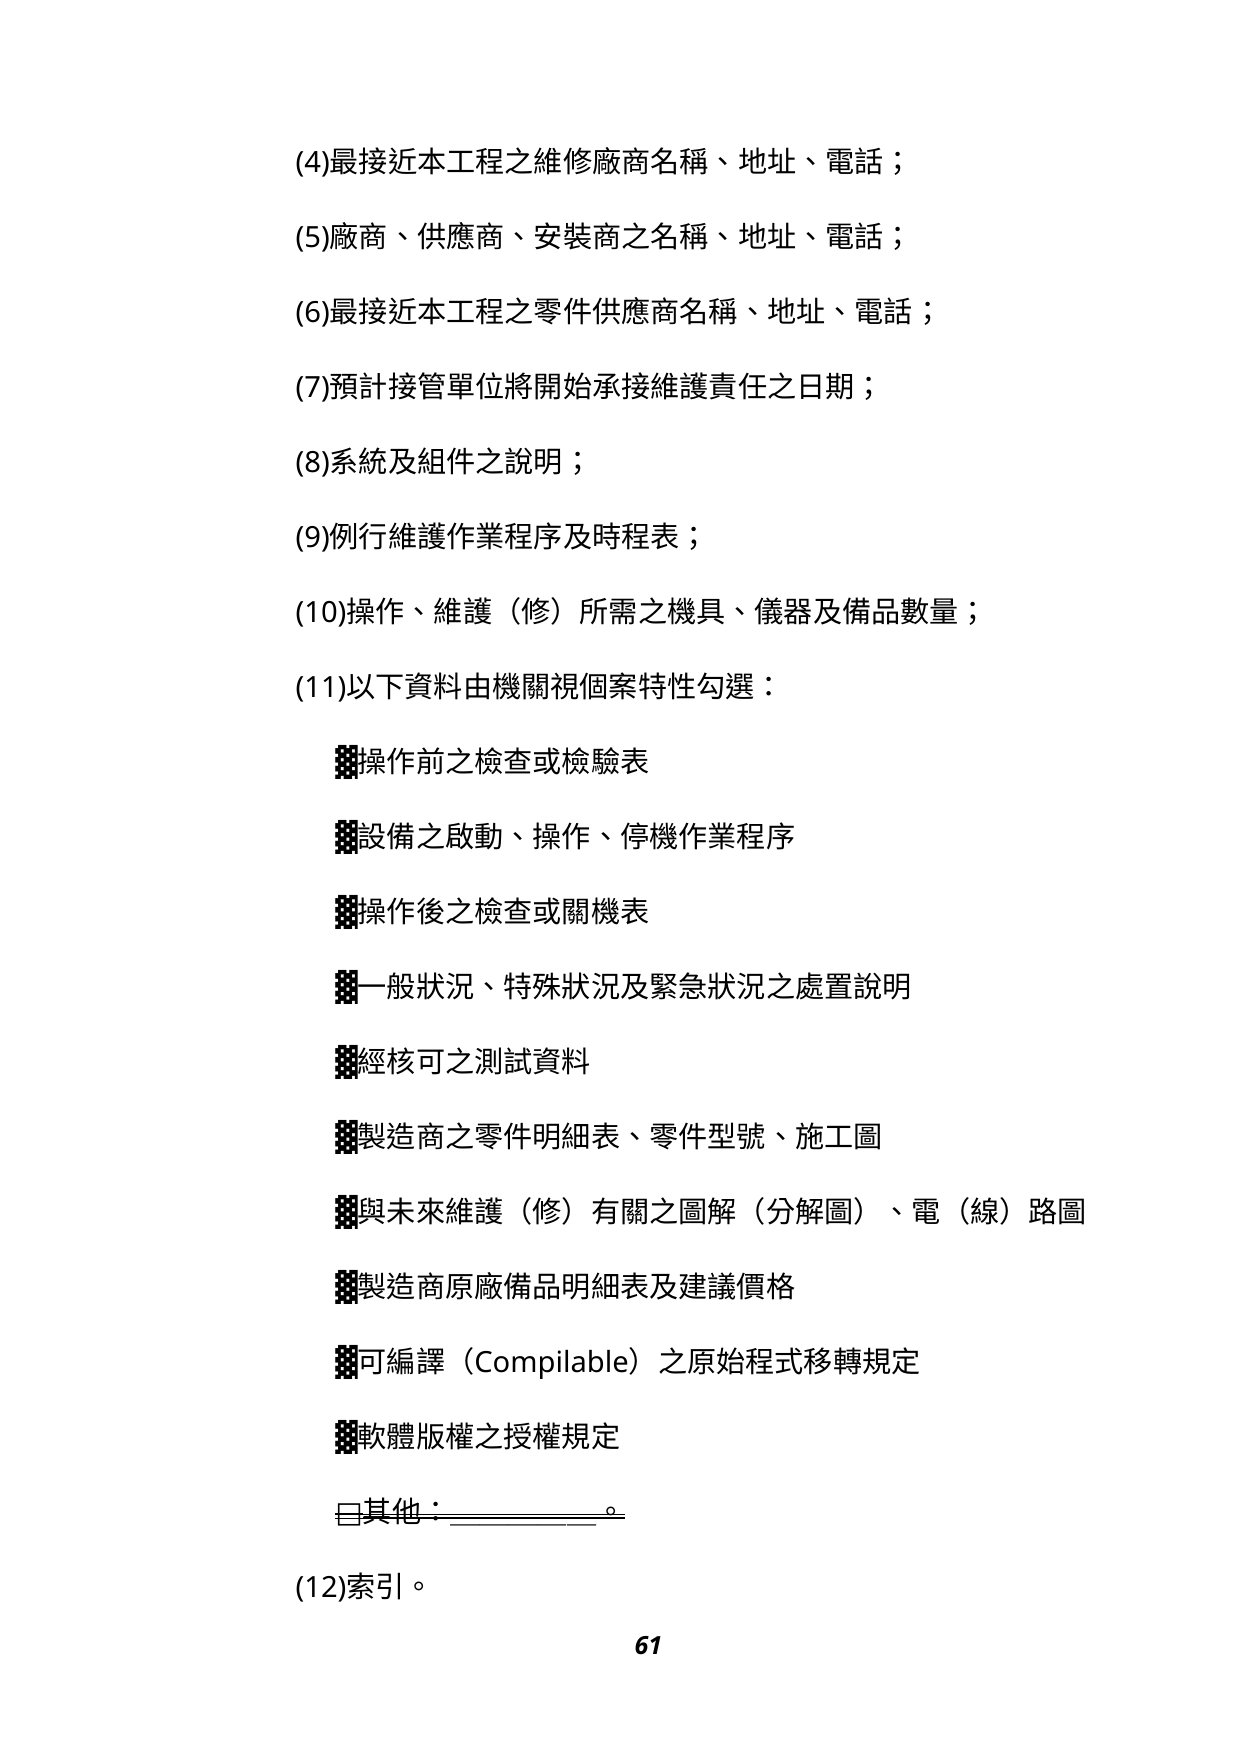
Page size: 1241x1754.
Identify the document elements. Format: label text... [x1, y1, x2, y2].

text ▓經核可之測試資料 [335, 1023, 1122, 1098]
text (12)索引。 [295, 1548, 1122, 1623]
text ▓軟體版權之授權規定 [335, 1398, 1122, 1473]
text ▓製造商原廠備品明細表及建議價格 [335, 1248, 1122, 1323]
text (4)最接近本工程之維修廠商名稱、地址、電話； [295, 123, 1122, 198]
text (8)系統及組件之說明； [295, 423, 1122, 498]
text ▓可編譯（Compilable）之原始程式移轉規定 [335, 1323, 1122, 1398]
text ▓與未來維護（修）有關之圖解（分解圖）、電（線）路圖 [335, 1173, 1122, 1248]
text (5)廠商、供應商、安裝商之名稱、地址、電話； [295, 198, 1122, 273]
text ▓操作前之檢查或檢驗表 [335, 723, 1122, 798]
text ▓設備之啟動、操作、停機作業程序 [335, 798, 1122, 873]
text (6)最接近本工程之零件供應商名稱、地址、電話； [295, 273, 1122, 348]
text (9)例行維護作業程序及時程表； [295, 498, 1122, 573]
text □其他：＿＿＿＿＿。 [335, 1473, 1122, 1548]
text ▓一般狀況、特殊狀況及緊急狀況之處置說明 [335, 948, 1122, 1023]
text ▓操作後之檢查或關機表 [335, 873, 1122, 948]
text (10)操作、維護（修）所需之機具、儀器及備品數量； [295, 573, 1122, 648]
text (11)以下資料由機關視個案特性勾選： [295, 648, 1122, 723]
text (7)預計接管單位將開始承接維護責任之日期； [295, 348, 1122, 423]
text ▓製造商之零件明細表、零件型號、施工圖 [335, 1098, 1122, 1173]
